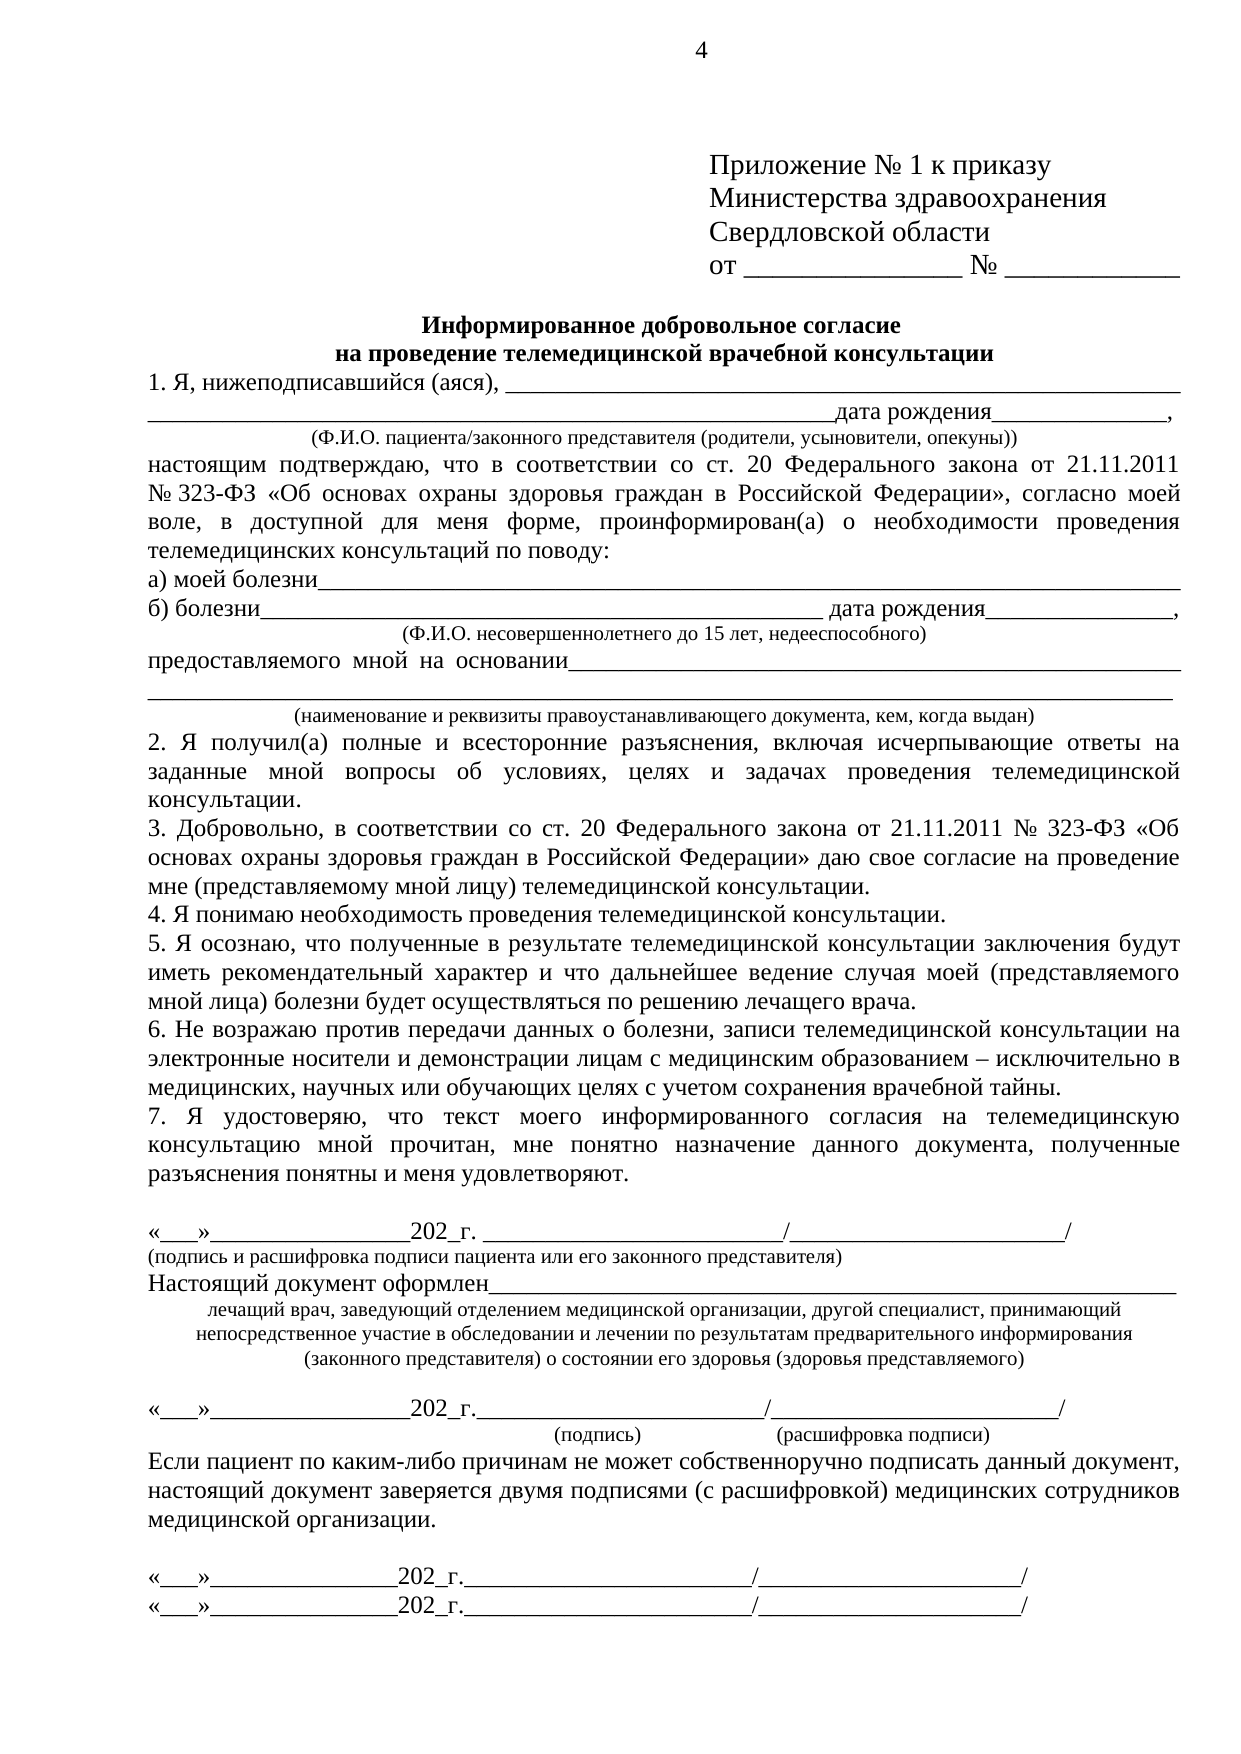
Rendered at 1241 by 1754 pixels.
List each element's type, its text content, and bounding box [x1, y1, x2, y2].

text 3. Добровольно, в соответствии со ст. 20 Федерального закона от 21.11.2011 № 323-ФЗ «Об основах охраны здоровья граждан в Российской Федерации» даю свое согласие на проведение мне (представляемому мной лицу) телемедицинской консультации. [148, 813, 1181, 899]
text (Ф.И.О. пациента/законного представителя (родители, усыновители, опекуны)) [148, 425, 1181, 449]
text настоящим подтверждаю, что в соответствии со ст. 20 Федерального закона от 21.11.2011 № 323-ФЗ «Об основах охраны здоровья граждан в Российской Федерации», согласно моей воле, в доступной для меня форме, проинформирован(а) о необходимости проведения телемедицинских консультаций по поводу: [148, 449, 1181, 564]
text 4. Я понимаю необходимость проведения телемедицинской консультации. [148, 899, 1181, 928]
text 1. Я, нижеподписавшийся (аяся), ______________________________________________________ [148, 367, 1181, 396]
text (подпись и расшифровка подписи пациента или его законного представителя) [148, 1244, 1181, 1268]
text Приложение № 1 к приказу [148, 147, 1181, 180]
text 2. Я получил(а) полные и всесторонние разъяснения, включая исчерпывающие ответы на заданные мной вопросы об условиях, целях и задачах проведения телемедицинской консультации. [148, 727, 1181, 813]
text Если пациент по каким-либо причинам не может собственноручно подписать данный документ, настоящий документ заверяется двумя подписями (с расшифровкой) медицинских сотрудников медицинской организации. [148, 1446, 1181, 1533]
text 5. Я осознаю, что полученные в результате телемедицинской консультации заключения будут иметь рекомендательный характер и что дальнейшее ведение случая моей (представляемого мной лица) болезни будет осуществляться по решению лечащего врача. [148, 928, 1181, 1014]
text Настоящий документ оформлен_______________________________________________________ [148, 1268, 1181, 1297]
text «___»________________202_г._______________________/_______________________/ [148, 1393, 1181, 1422]
text лечащий врач, заведующий отделением медицинской организации, другой специалист, принимающий непосредственное участие в обследовании и лечении по результатам предварительного информирования (законного представителя) о состоянии его здоровья (здоровья представляемого) [148, 1297, 1181, 1369]
text 7. Я удостоверяю, что текст моего информированного согласия на телемедицинскую консультацию мной прочитан, мне понятно назначение данного документа, полученные разъяснения понятны и меня удовлетворяют. [148, 1101, 1181, 1187]
text Информированное добровольное согласие [148, 310, 1181, 338]
text _______________________________________________________дата рождения______________, [148, 396, 1181, 425]
text «___»_______________202_г._______________________/_____________________/ [148, 1590, 1181, 1619]
text (наименование и реквизиты правоустанавливающего документа, кем, когда выдан) [148, 703, 1181, 727]
text а) моей болезни_____________________________________________________________________ [148, 564, 1181, 593]
text «___»________________202_г. ________________________/______________________/ [148, 1216, 1181, 1244]
text (Ф.И.О. несовершеннолетнего до 15 лет, недееспособного) [148, 621, 1181, 645]
text Министерства здравоохранения Свердловской области [709, 180, 1181, 247]
text 6. Не возражаю против передачи данных о болезни, записи телемедицинской консультации на электронные носители и демонстрации лицам с медицинским образованием – исключительно в медицинских, научных или обучающих целях с учетом сохранения врачебной тайны. [148, 1014, 1181, 1101]
text предоставляемого мной на основании_________________________________________________ __________________________________________________________________________________ [148, 645, 1181, 703]
text на проведение телемедицинской врачебной консультации [148, 338, 1181, 367]
text «___»_______________202_г._______________________/_____________________/ [148, 1561, 1181, 1590]
text от _______________ № ____________ [709, 247, 1181, 281]
text (подпись) (расшифровка подписи) [148, 1422, 1181, 1446]
text б) болезни_____________________________________________ дата рождения_______________, [148, 593, 1181, 621]
